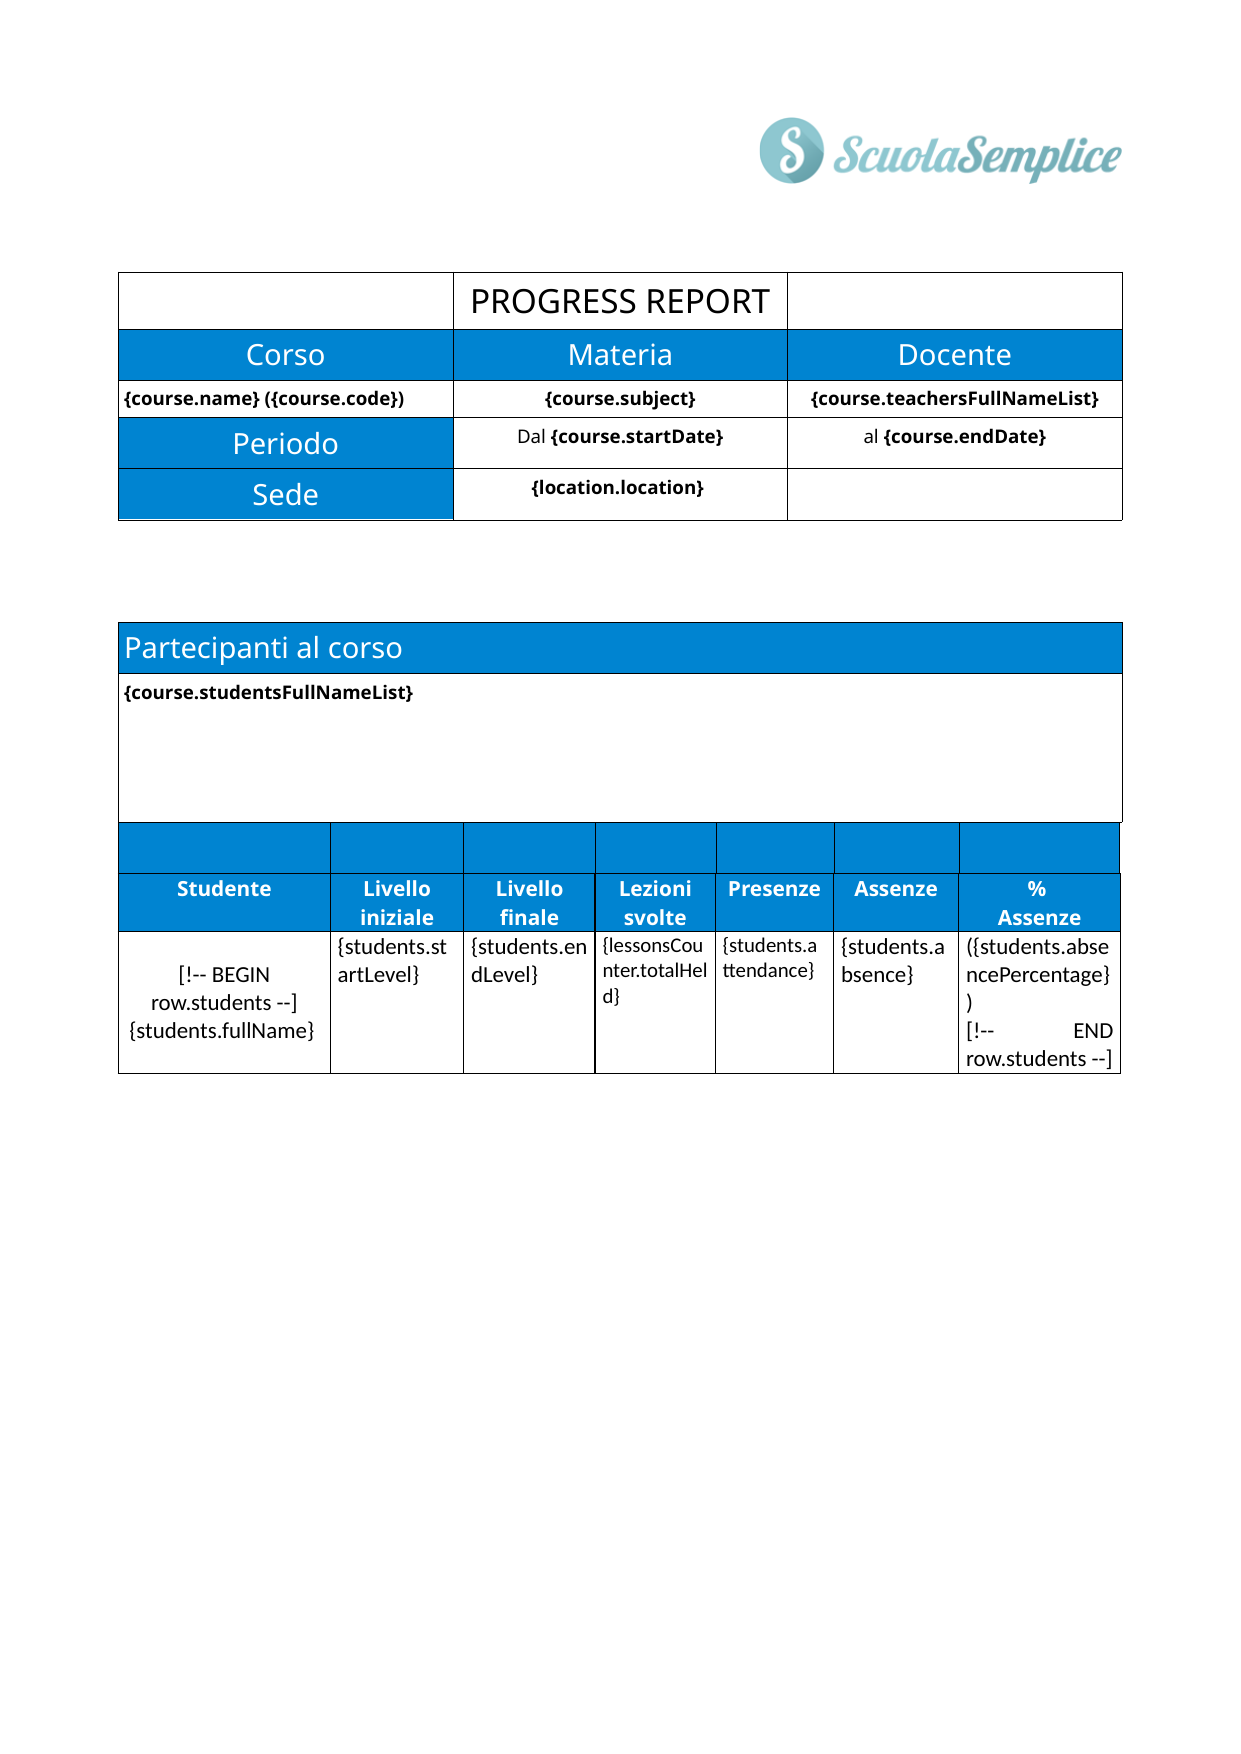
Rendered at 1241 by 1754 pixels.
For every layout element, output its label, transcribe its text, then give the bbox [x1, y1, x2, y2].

table_cell {students.attendance} [716, 932, 833, 1072]
table_cell {course.subject} [454, 381, 787, 417]
table_header [119, 823, 330, 873]
table_header PROGRESS REPORT [454, 273, 787, 329]
table_cell [!-- BEGIN row.students --]{students.fullName} [119, 932, 330, 1072]
table_header [788, 273, 1122, 329]
table_cell {students.absence} [834, 932, 958, 1072]
table_header [464, 823, 595, 873]
table_cell Corso [119, 330, 453, 380]
table_header Partecipanti al corso [119, 623, 1122, 673]
table_header al {course.endDate} [788, 418, 1122, 468]
table_cell {students.endLevel} [464, 932, 594, 1072]
table_cell Materia [454, 330, 787, 380]
table_header [331, 823, 463, 873]
table_cell {course.teachersFullNameList} [788, 381, 1122, 417]
table_header Periodo [119, 418, 453, 468]
table_header Dal {course.startDate} [454, 418, 787, 468]
table_header Studente [119, 874, 330, 931]
table_header [835, 823, 959, 873]
picture [759, 117, 1122, 184]
table_cell ({students.absencePercentage}) [!-- END row.students --] [959, 932, 1120, 1072]
table_header Assenze [834, 874, 958, 931]
table_cell Docente [788, 330, 1122, 380]
table_cell {course.name} ({course.code}) [119, 381, 453, 417]
table_header [119, 273, 453, 329]
table_cell [788, 469, 1122, 519]
table_cell {students.startLevel} [331, 932, 463, 1072]
table_header Livello iniziale [331, 874, 463, 931]
table_header Presenze [716, 874, 833, 931]
table_cell Sede [119, 469, 453, 519]
table_cell {course.studentsFullNameList} [119, 674, 1122, 822]
table_cell {location.location} [454, 469, 787, 519]
table_cell {lessonsCounter.totalHeld} [596, 932, 715, 1072]
table_header [596, 823, 716, 873]
table_header [717, 823, 834, 873]
table_header Lezioni svolte [596, 874, 715, 931]
table_header Livello finale [464, 874, 594, 931]
table_header [960, 823, 1119, 873]
table_header % Assenze [959, 874, 1120, 931]
